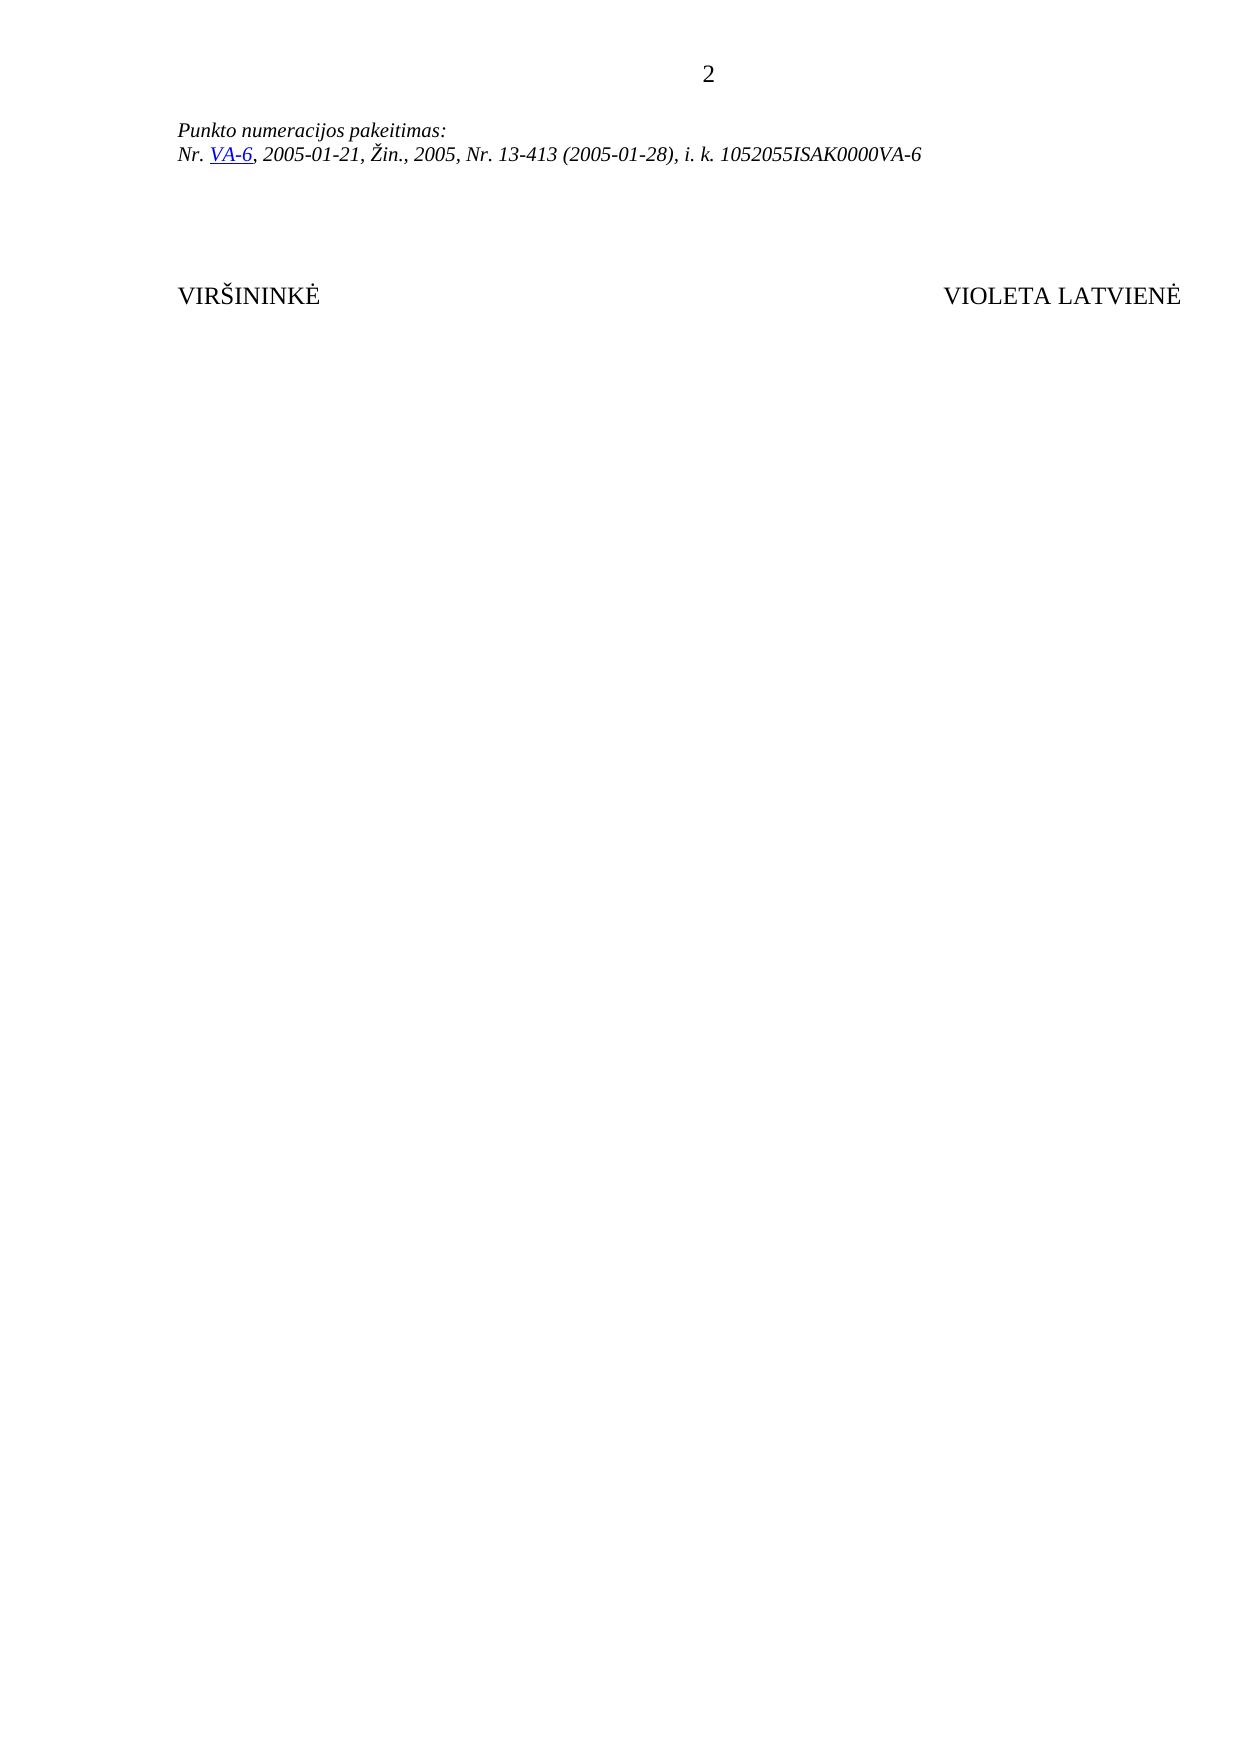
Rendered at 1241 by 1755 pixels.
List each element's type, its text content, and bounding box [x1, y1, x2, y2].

text Nr. VA-6, 2005-01-21, Žin., 2005, Nr. 13-413 (2005-01-28), i. k. 1052055ISAK0000VA-6 [177, 142, 1181, 166]
text Punkto numeracijos pakeitimas: [177, 118, 1181, 142]
text Viršininkė Violeta Latvienė [177, 281, 1181, 310]
